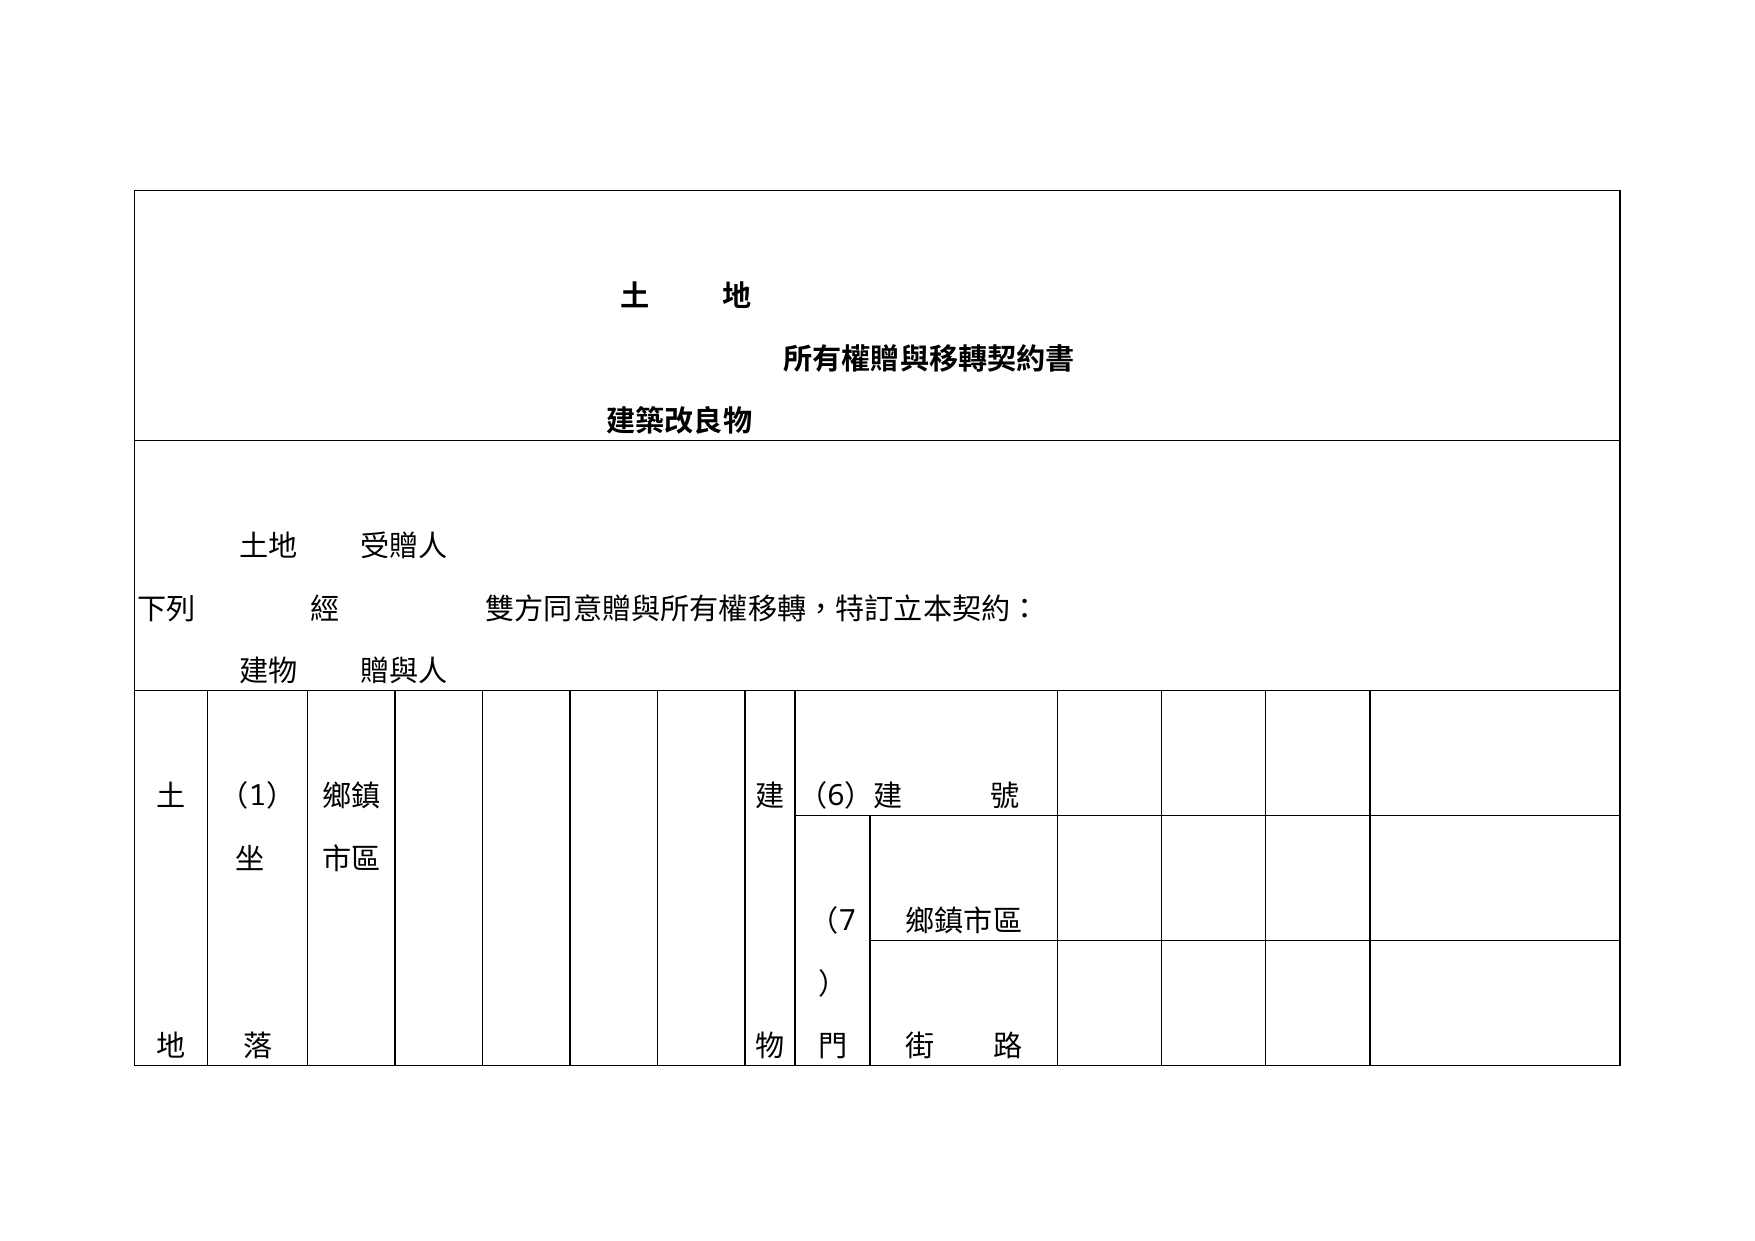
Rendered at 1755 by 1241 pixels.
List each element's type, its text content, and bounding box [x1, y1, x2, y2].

table_cell 下列 [135, 441, 207, 690]
table_cell [1058, 691, 1161, 815]
table_cell [1162, 941, 1265, 1065]
table_cell 土 地 [135, 691, 207, 1065]
table_cell [1371, 691, 1619, 815]
table_cell [571, 691, 657, 1065]
table_cell （1） 坐 落 [208, 691, 307, 1065]
table_cell 鄉鎮市區 [871, 816, 1057, 940]
table_cell [1162, 691, 1265, 815]
table_cell [1162, 816, 1265, 940]
table_cell [1266, 816, 1369, 940]
table_cell [396, 691, 482, 1065]
table_cell （7） 門 牌 [796, 816, 869, 1065]
table_cell [1058, 816, 1161, 940]
table_cell [1058, 941, 1161, 1065]
table_cell [1371, 941, 1619, 1065]
table_cell [658, 691, 744, 1065]
table_cell 土地 [208, 441, 307, 565]
table_cell 受贈人 [358, 441, 482, 565]
table_cell [1266, 941, 1369, 1065]
table_cell （6）建 號 [796, 691, 1057, 815]
table_cell [1266, 691, 1369, 815]
table_cell 建 物 [746, 691, 794, 1065]
table_cell 建物 [208, 565, 307, 690]
table_cell 鄉鎮 市區 [308, 691, 394, 1065]
table_header 土 地 所有權贈與移轉契約書 建築改良物 [135, 191, 1619, 440]
table_cell 街 路 [871, 941, 1057, 1065]
table_cell [1371, 816, 1619, 940]
table_cell 雙方同意贈與所有權移轉，特訂立本契約： [483, 441, 1619, 690]
table_cell 贈與人 [358, 565, 482, 690]
table_cell [483, 691, 569, 1065]
table_cell 經 [308, 441, 357, 690]
